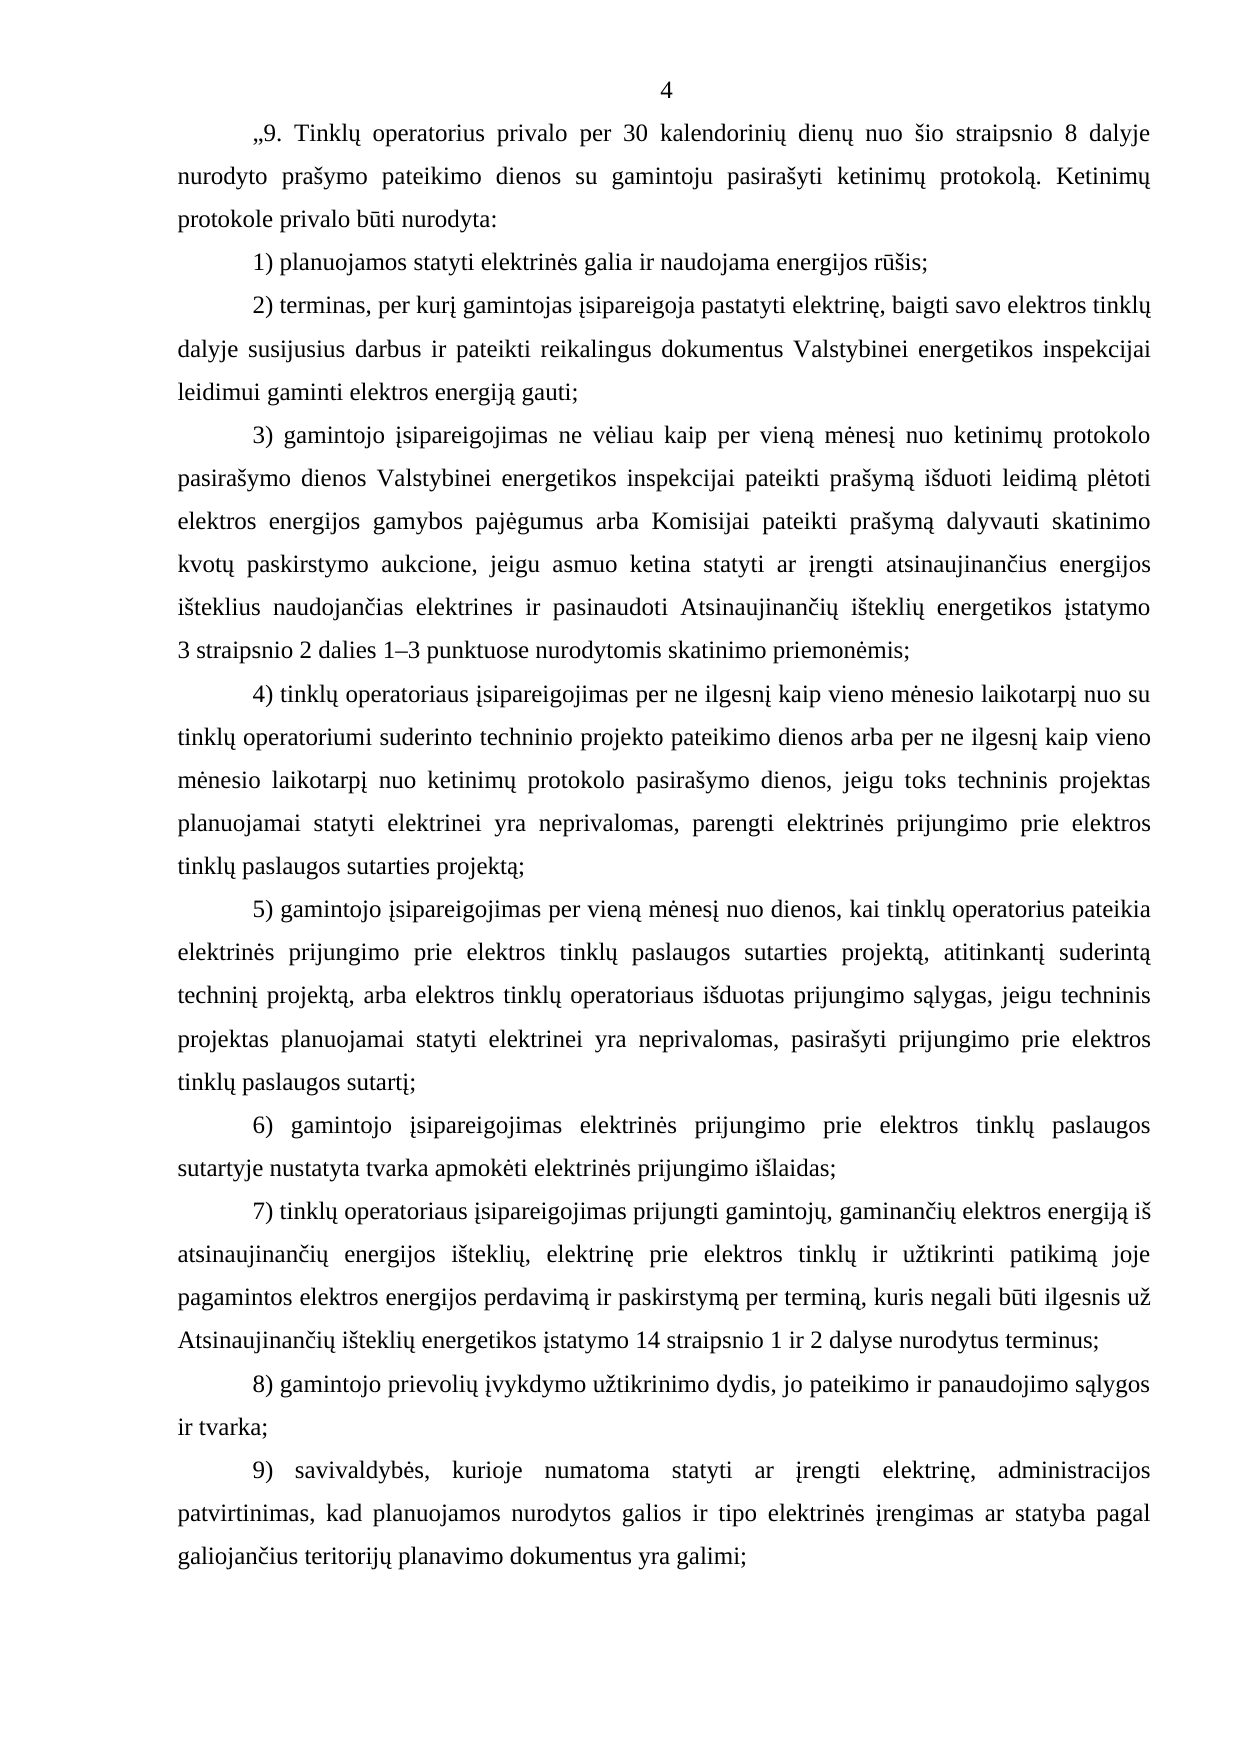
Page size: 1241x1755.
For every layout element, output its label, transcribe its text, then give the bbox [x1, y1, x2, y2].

text 8) gamintojo prievolių įvykdymo užtikrinimo dydis, jo pateikimo ir panaudojimo sąlygos ir tvarka; [177, 1369, 1152, 1441]
text 6) gamintojo įsipareigojimas elektrinės prijungimo prie elektros tinklų paslaugos sutartyje nustatyta tvarka apmokėti elektrinės prijungimo išlaidas; [177, 1110, 1152, 1182]
text 5) gamintojo įsipareigojimas per vieną mėnesį nuo dienos, kai tinklų operatorius pateikia elektrinės prijungimo prie elektros tinklų paslaugos sutarties projektą, atitinkantį suderintą techninį projektą, arba elektros tinklų operatoriaus išduotas prijungimo sąlygas, jeigu techninis projektas planuojamai statyti elektrinei yra neprivalomas, pasirašyti prijungimo prie elektros tinklų paslaugos sutartį; [177, 894, 1152, 1096]
text 3) gamintojo įsipareigojimas ne vėliau kaip per vieną mėnesį nuo ketinimų protokolo pasirašymo dienos Valstybinei energetikos inspekcijai pateikti prašymą išduoti leidimą plėtoti elektros energijos gamybos pajėgumus arba Komisijai pateikti prašymą dalyvauti skatinimo kvotų paskirstymo aukcione, jeigu asmuo ketina statyti ar įrengti atsinaujinančius energijos išteklius naudojančias elektrines ir pasinaudoti Atsinaujinančių išteklių energetikos įstatymo 3 straipsnio 2 dalies 1–3 punktuose nurodytomis skatinimo priemonėmis; [177, 420, 1152, 664]
text 4) tinklų operatoriaus įsipareigojimas per ne ilgesnį kaip vieno mėnesio laikotarpį nuo su tinklų operatoriumi suderinto techninio projekto pateikimo dienos arba per ne ilgesnį kaip vieno mėnesio laikotarpį nuo ketinimų protokolo pasirašymo dienos, jeigu toks techninis projektas planuojamai statyti elektrinei yra neprivalomas, parengti elektrinės prijungimo prie elektros tinklų paslaugos sutarties projektą; [177, 679, 1152, 880]
text 7) tinklų operatoriaus įsipareigojimas prijungti gamintojų, gaminančių elektros energiją iš atsinaujinančių energijos išteklių, elektrinę prie elektros tinklų ir užtikrinti patikimą joje pagamintos elektros energijos perdavimą ir paskirstymą per terminą, kuris negali būti ilgesnis už Atsinaujinančių išteklių energetikos įstatymo 14 straipsnio 1 ir 2 dalyse nurodytus terminus; [177, 1196, 1152, 1354]
text 1) planuojamos statyti elektrinės galia ir naudojama energijos rūšis; [177, 247, 1152, 276]
text 9) savivaldybės, kurioje numatoma statyti ar įrengti elektrinę, administracijos patvirtinimas, kad planuojamos nurodytos galios ir tipo elektrinės įrengimas ar statyba pagal galiojančius teritorijų planavimo dokumentus yra galimi; [177, 1455, 1152, 1570]
text „9. Tinklų operatorius privalo per 30 kalendorinių dienų nuo šio straipsnio 8 dalyje nurodyto prašymo pateikimo dienos su gamintoju pasirašyti ketinimų protokolą. Ketinimų protokole privalo būti nurodyta: [177, 118, 1152, 233]
text 2) terminas, per kurį gamintojas įsipareigoja pastatyti elektrinę, baigti savo elektros tinklų dalyje susijusius darbus ir pateikti reikalingus dokumentus Valstybinei energetikos inspekcijai leidimui gaminti elektros energiją gauti; [177, 291, 1152, 406]
